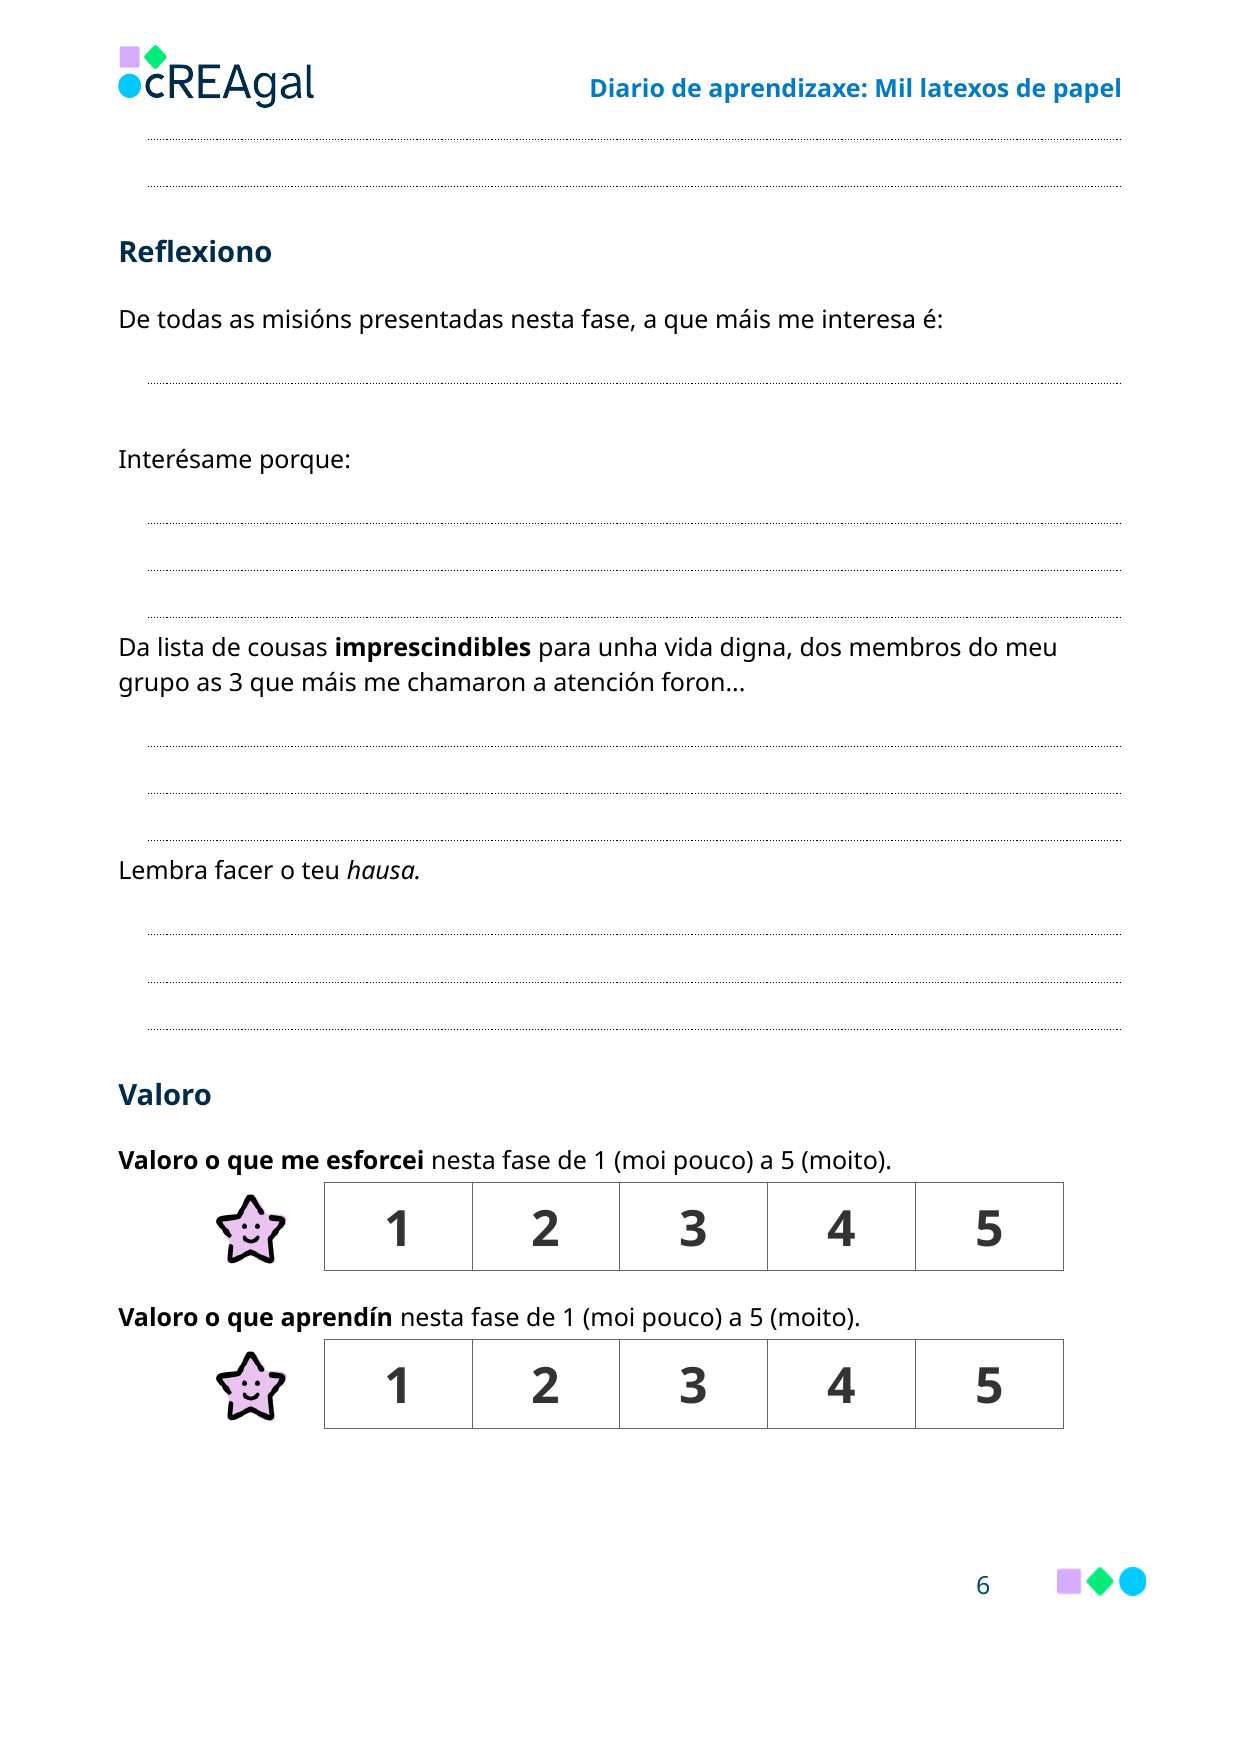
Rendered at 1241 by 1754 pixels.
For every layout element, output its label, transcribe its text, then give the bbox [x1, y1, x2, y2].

picture [1057, 1567, 1130, 1596]
text Lembra facer o teu hausa. [118, 853, 1122, 887]
picture [208, 1188, 293, 1269]
table_header 2 [473, 1340, 619, 1427]
table_cell [148, 934, 1122, 982]
table_header [148, 887, 1122, 934]
subtitle Reflexiono [118, 232, 1122, 271]
text Interésame porque: [118, 441, 1122, 475]
table_header 2 [473, 1183, 619, 1270]
text Da lista de cousas imprescindibles para unha vida digna, dos membros do meu grupo as 3 que máis me chamaron a atención foron... [118, 630, 1122, 698]
table_header [177, 1182, 324, 1270]
table_header 4 [768, 1183, 915, 1270]
table_header 3 [620, 1340, 767, 1427]
table_header 5 [916, 1340, 1063, 1427]
table_cell [148, 139, 1122, 186]
table_header [148, 698, 1122, 746]
table_header 4 [768, 1340, 915, 1427]
picture [1136, 1584, 1147, 1596]
table_header 1 [325, 1183, 472, 1270]
table_header 3 [620, 1183, 767, 1270]
picture [118, 45, 314, 108]
text Valoro o que me esforcei nesta fase de 1 (moi pouco) a 5 (moito). [118, 1143, 1122, 1177]
picture [208, 1345, 293, 1426]
table_cell [148, 793, 1122, 840]
table_cell [148, 523, 1122, 570]
table_header 1 [325, 1340, 472, 1427]
table_header 5 [916, 1183, 1063, 1270]
subtitle Valoro [118, 1074, 1122, 1114]
table_cell [148, 570, 1122, 617]
text De todas as misións presentadas nesta fase, a que máis me interesa é: [118, 301, 1122, 335]
table_cell [148, 746, 1122, 793]
picture [1137, 1567, 1147, 1578]
table_cell [148, 982, 1122, 1029]
table_header [177, 1339, 324, 1427]
table_header [148, 335, 1122, 383]
text Valoro o que aprendín nesta fase de 1 (moi pouco) a 5 (moito). [118, 1300, 1122, 1334]
table_header [148, 475, 1122, 523]
